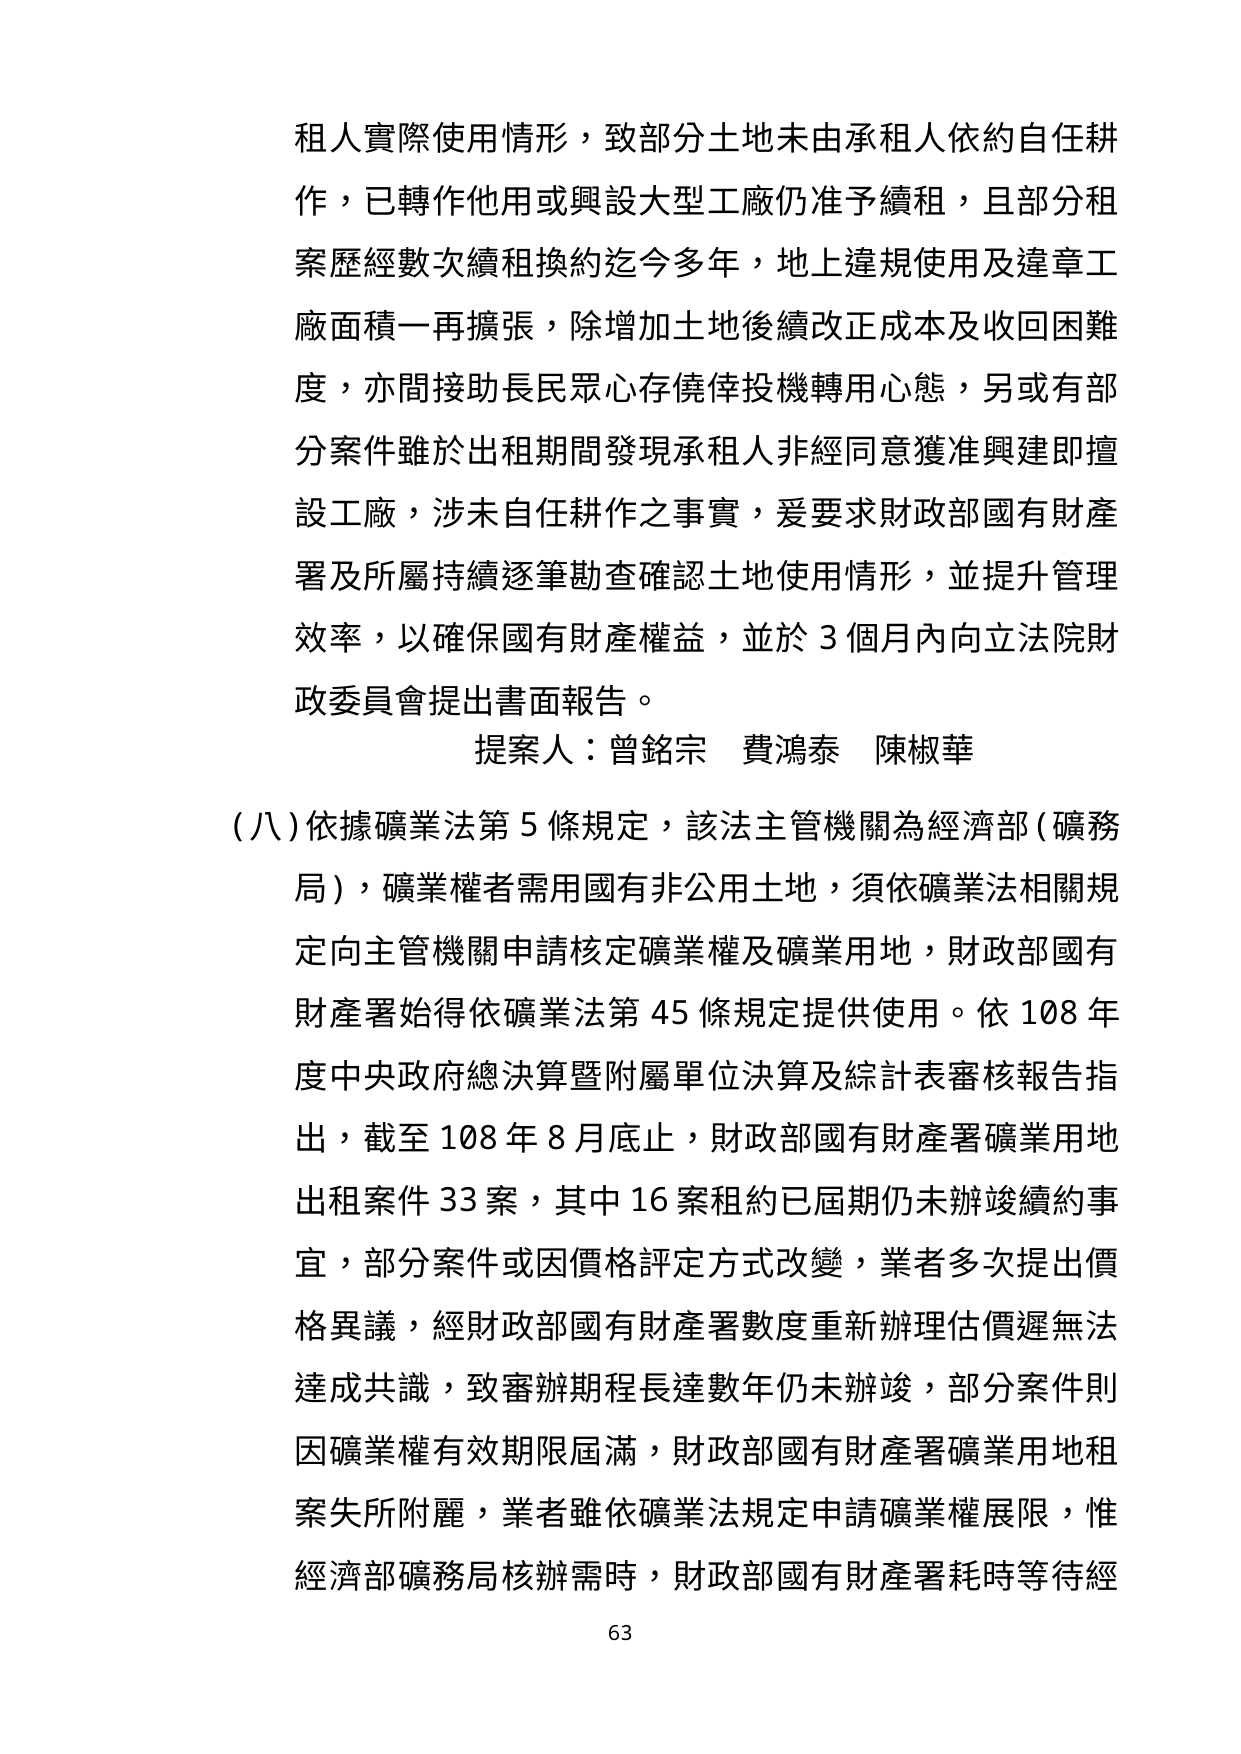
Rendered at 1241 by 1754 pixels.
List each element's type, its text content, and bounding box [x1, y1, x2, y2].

text (七)保護農地資源及維護農業生產環境為國家重要政策之一，近年農地違規使用問題備受各界關注，除私有農地違建設置工廠，亦不乏國有農(耕)地遭占建工廠、或承租人違反租約轉作農業以外用途使用等。依108年度中央政府總決算暨附屬單位決算及綜計表審核報告指出，財政部國有財產署未落實追蹤已出租國有非公用農(耕)地承租人實際使用情形，致部分土地未由承租人依約自任耕作，已轉作他用或興設大型工廠仍准予續租，且部分租案歷經數次續租換約迄今多年，地上違規使用及違章工廠面積一再擴張，除增加土地後續改正成本及收回困難度，亦間接助長民眾心存僥倖投機轉用心態，另或有部分案件雖於出租期間發現承租人非經同意獲准興建即擅設工廠，涉未自任耕作之事實，爰要求財政部國有財產署及所屬持續逐筆勘查確認土地使用情形，並提升管理效率，以確保國有財產權益，並於3個月內向立法院財政委員會提出書面報告。 [228, 94, 1120, 719]
text 提案人：曾銘宗 費鴻泰 陳椒華 [474, 719, 1120, 774]
text (八)依據礦業法第5條規定，該法主管機關為經濟部(礦務局)，礦業權者需用國有非公用土地，須依礦業法相關規定向主管機關申請核定礦業權及礦業用地，財政部國有財產署始得依礦業法第45條規定提供使用。依108年度中央政府總決算暨附屬單位決算及綜計表審核報告指出，截至108年8月底止，財政部國有財產署礦業用地出租案件33案，其中16案租約已屆期仍未辦竣續約事宜，部分案件或因價格評定方式改變，業者多次提出價格異議，經財政部國有財產署數度重新辦理估價遲無法達成共識，致審辦期程長達數年仍未辦竣，部分案件則因礦業權有效期限屆滿，財政部國有財產署礦業用地租案失所附麗，業者雖依礦業法規定申請礦業權展限，惟經濟部礦務局核辦需時，財政部國有財產署耗時等待經濟部令釋或礦業權展限，長期未為准駁決定，致續租換約案件懸宕多時，任由業者於雙方權利義務關係不明下，繼續使用國有土地；又現行俟租案審辦准駁結果，再回溯收取申租期間之租金或使用補償金之作法，不僅積累為數可觀之待收繳租金，增加債權收取風險，倘日後審辦結果註銷續租案，復衍生礦區土地善後處理及追收占用期間之使用補償金等問題，爰要求財政部國有財產署及所屬檢討改善，以確保國有財產權益，並於3個月內向立法院財政委員會提出書面報告。 [228, 782, 1120, 1594]
